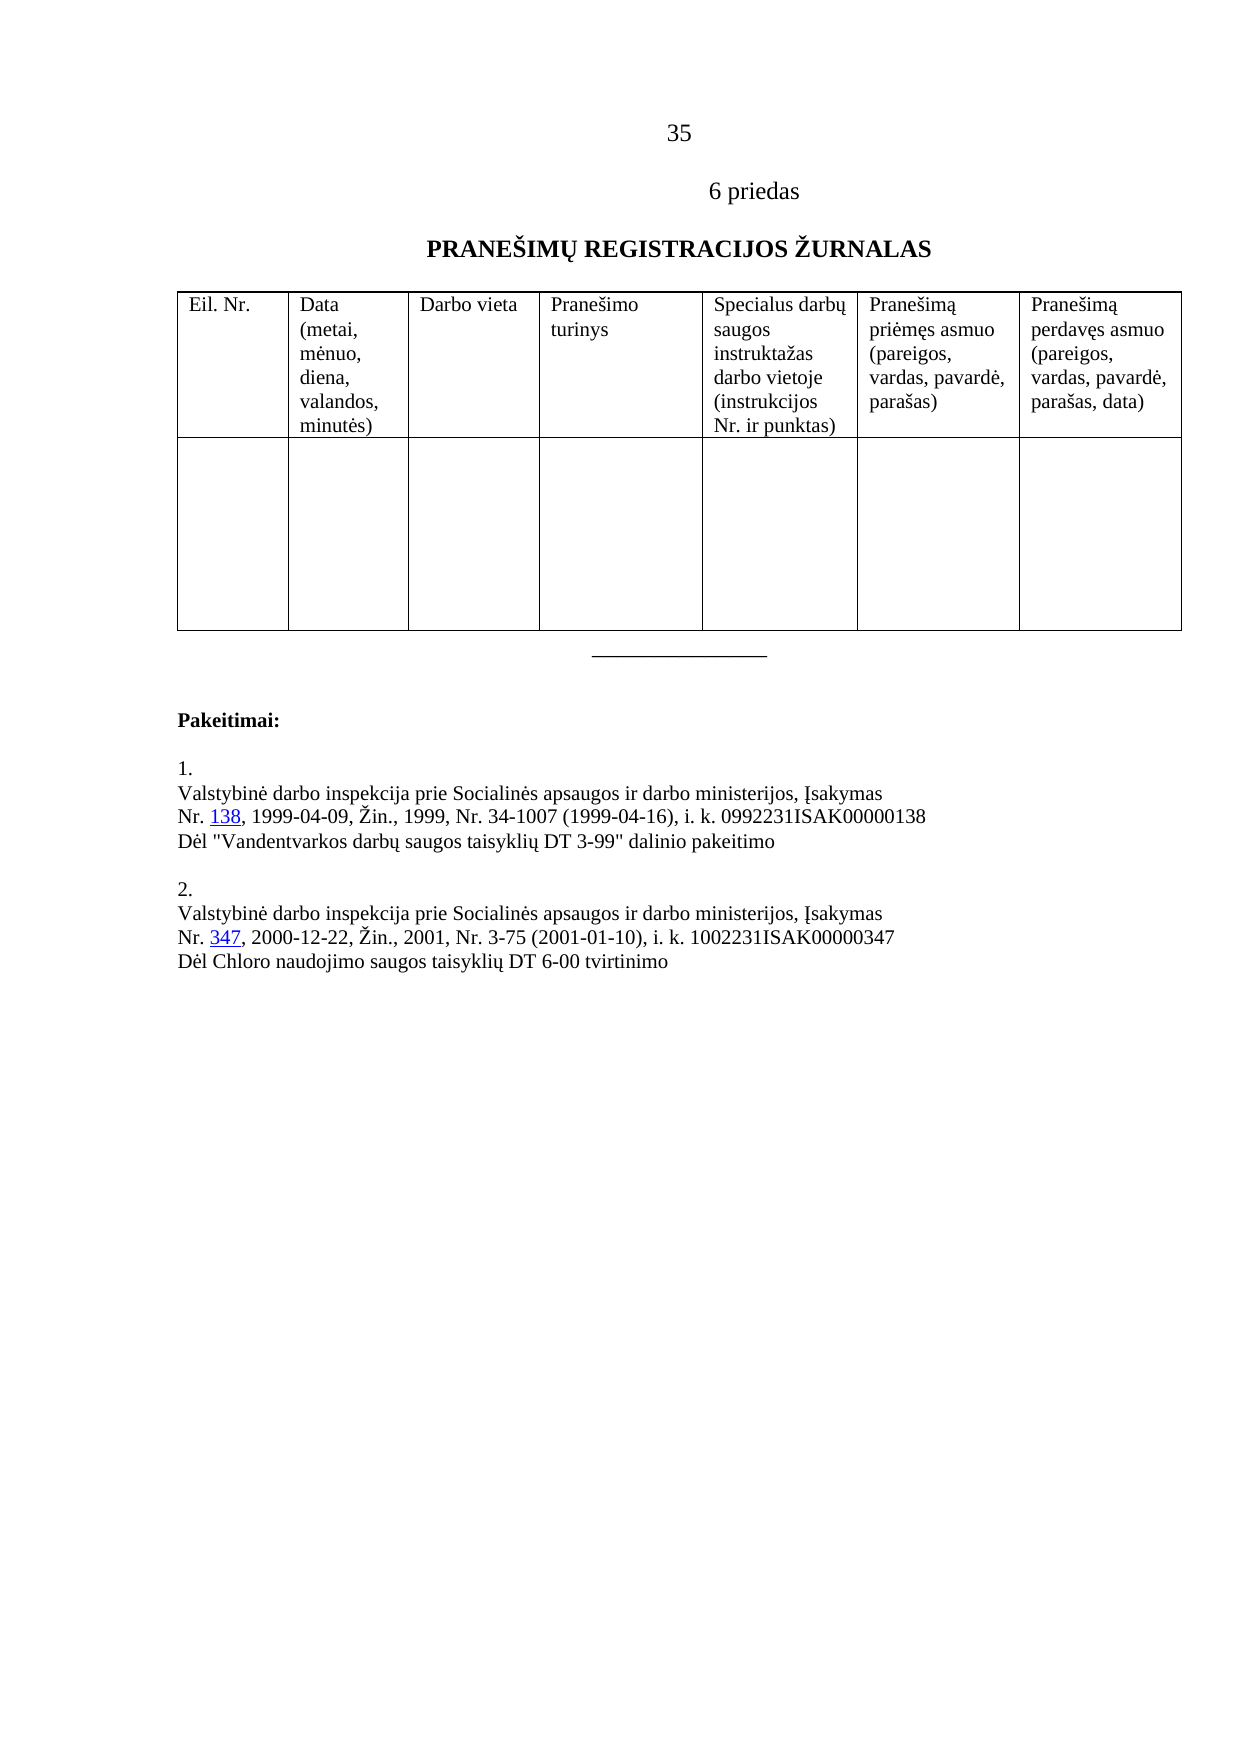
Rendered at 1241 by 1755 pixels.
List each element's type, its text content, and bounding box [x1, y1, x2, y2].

text ______________ [177, 631, 1181, 660]
text Valstybinė darbo inspekcija prie Socialinės apsaugos ir darbo ministerijos, Įsakymas [177, 901, 1181, 925]
text 1. [177, 756, 1181, 780]
table_header Pranešimo turinys [540, 293, 702, 437]
table_header Darbo vieta [409, 293, 539, 437]
table_header Data (metai, mėnuo, diena, valandos, minutės) [289, 293, 408, 437]
text 2. [177, 877, 1181, 901]
table_cell [409, 438, 539, 630]
text Dėl Chloro naudojimo saugos taisyklių DT 6-00 tvirtinimo [177, 949, 1181, 973]
table_cell [703, 438, 857, 630]
table_header Pranešimą priėmęs asmuo (pareigos, vardas, pavardė, parašas) [858, 293, 1019, 437]
table_cell [858, 438, 1019, 630]
table_cell [1020, 438, 1181, 630]
table_header Specialus darbų saugos instruktažas darbo vietoje (instrukcijos Nr. ir punktas) [703, 293, 857, 437]
table_cell [178, 438, 288, 630]
table_cell [540, 438, 702, 630]
text PRANEŠIMŲ REGISTRACIJOS ŽURNALAS [177, 234, 1181, 263]
text Nr. 138, 1999-04-09, Žin., 1999, Nr. 34-1007 (1999-04-16), i. k. 0992231ISAK00000138 [177, 804, 1181, 828]
table_cell [289, 438, 408, 630]
text Dėl "Vandentvarkos darbų saugos taisyklių DT 3-99" dalinio pakeitimo [177, 828, 1181, 853]
text 6 priedas [177, 176, 1181, 205]
table_header Pranešimą perdavęs asmuo (pareigos, vardas, pavardė, parašas, data) [1020, 293, 1181, 437]
text Pakeitimai: [177, 708, 1181, 732]
text Valstybinė darbo inspekcija prie Socialinės apsaugos ir darbo ministerijos, Įsakymas [177, 780, 1181, 804]
table_header Eil. Nr. [178, 293, 288, 437]
text Nr. 347, 2000-12-22, Žin., 2001, Nr. 3-75 (2001-01-10), i. k. 1002231ISAK00000347 [177, 925, 1181, 949]
